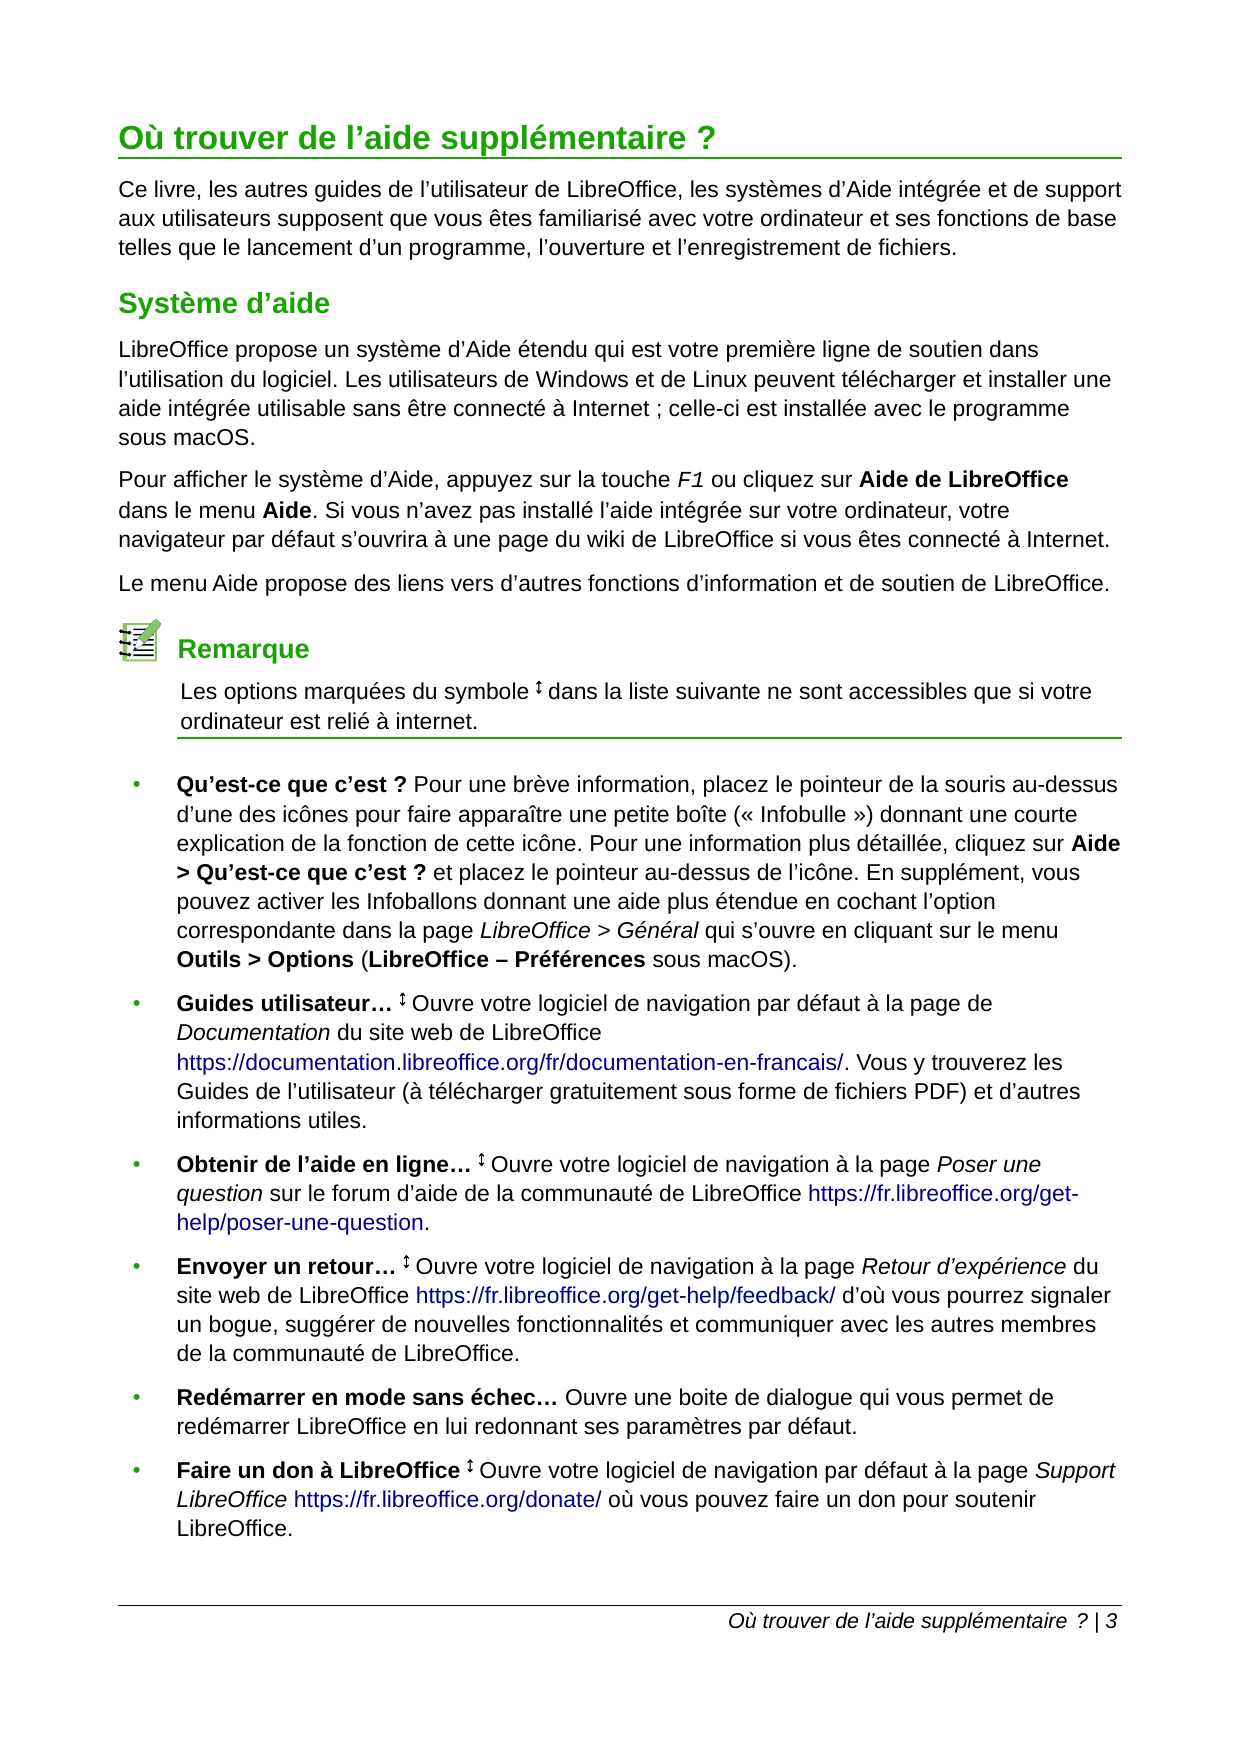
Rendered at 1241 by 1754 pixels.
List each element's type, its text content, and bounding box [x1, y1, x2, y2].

text Pour afficher le système d’Aide, appuyez sur la touche F1 ou cliquez sur Aide de LibreOffice dans le menu Aide. Si vous n’avez pas installé l’aide intégrée sur votre ordinateur, votre navigateur par défaut s’ouvrira à une page du wiki de LibreOffice si vous êtes connecté à Internet. [118, 465, 1122, 552]
text Les options marquées du symbole ↕ dans la liste suivante ne sont accessibles que si votre ordinateur est relié à internet. [177, 672, 1122, 737]
list Guides utilisateur… ↕ Ouvre votre logiciel de navigation par défaut à la page de Documentation du site web de LibreOffice https://documentation.libreoffice.org/fr/documentation-en-francais/. Vous y trouverez les Guides de l’utilisateur (à télécharger gratuitement sous forme de fichiers PDF) et d’autres informations utiles. [133, 987, 1122, 1133]
text LibreOffice propose un système d’Aide étendu qui est votre première ligne de soutien dans l’utilisation du logiciel. Les utilisateurs de Windows et de Linux peuvent télécharger et installer une aide intégrée utilisable sans être connecté à Internet ; celle-ci est installée avec le programme sous macOS. [118, 334, 1122, 450]
text Le menu Aide propose des liens vers d’autres fonctions d’information et de soutien de LibreOffice. [118, 567, 1122, 596]
list Envoyer un retour… ↕ Ouvre votre logiciel de navigation à la page Retour d’expérience du site web de LibreOffice https://fr.libreoffice.org/get-help/feedback/ d’où vous pourrez signaler un bogue, suggérer de nouvelles fonctionnalités et communiquer avec les autres membres de la communauté de LibreOffice. [133, 1250, 1122, 1366]
subtitle Système d’aide [118, 290, 1122, 319]
text Ce livre, les autres guides de l’utilisateur de LibreOffice, les systèmes d’Aide intégrée et de support aux utilisateurs supposent que vous êtes familiarisé avec votre ordinateur et ses fonctions de base telles que le lancement d’un programme, l’ouverture et l’enregistrement de fichiers. [118, 173, 1122, 261]
list Qu’est-ce que c’est ? Pour une brève information, placez le pointeur de la souris au-dessus d’une des icônes pour faire apparaître une petite boîte (« Infobulle ») donnant une courte explication de la fonction de cette icône. Pour une information plus détaillée, cliquez sur Aide > Qu’est-ce que c’est ? et placez le pointeur au-dessus de l’icône. En supplément, vous pouvez activer les Infoballons donnant une aide plus étendue en cochant l’option correspondante dans la page LibreOffice > Général qui s’ouvre en cliquant sur le menu Outils > Options (LibreOffice – Préférences sous macOS). [133, 768, 1122, 973]
list Faire un don à LibreOffice ↕ Ouvre votre logiciel de navigation par défaut à la page Support LibreOffice https://fr.libreoffice.org/donate/ où vous pouvez faire un don pour soutenir LibreOffice. [133, 1454, 1122, 1541]
list Redémarrer en mode sans échec… Ouvre une boite de dialogue qui vous permet de redémarrer LibreOffice en lui redonnant ses paramètres par défaut. [133, 1381, 1122, 1439]
list Obtenir de l’aide en ligne… ↕ Ouvre votre logiciel de navigation à la page Poser une question sur le forum d’aide de la communauté de LibreOffice https://fr.libreoffice.org/get-help/poser-une-question. [133, 1148, 1122, 1235]
list Remarque [118, 618, 1122, 665]
subtitle Où trouver de l’aide supplémentaire ? [118, 118, 1122, 157]
